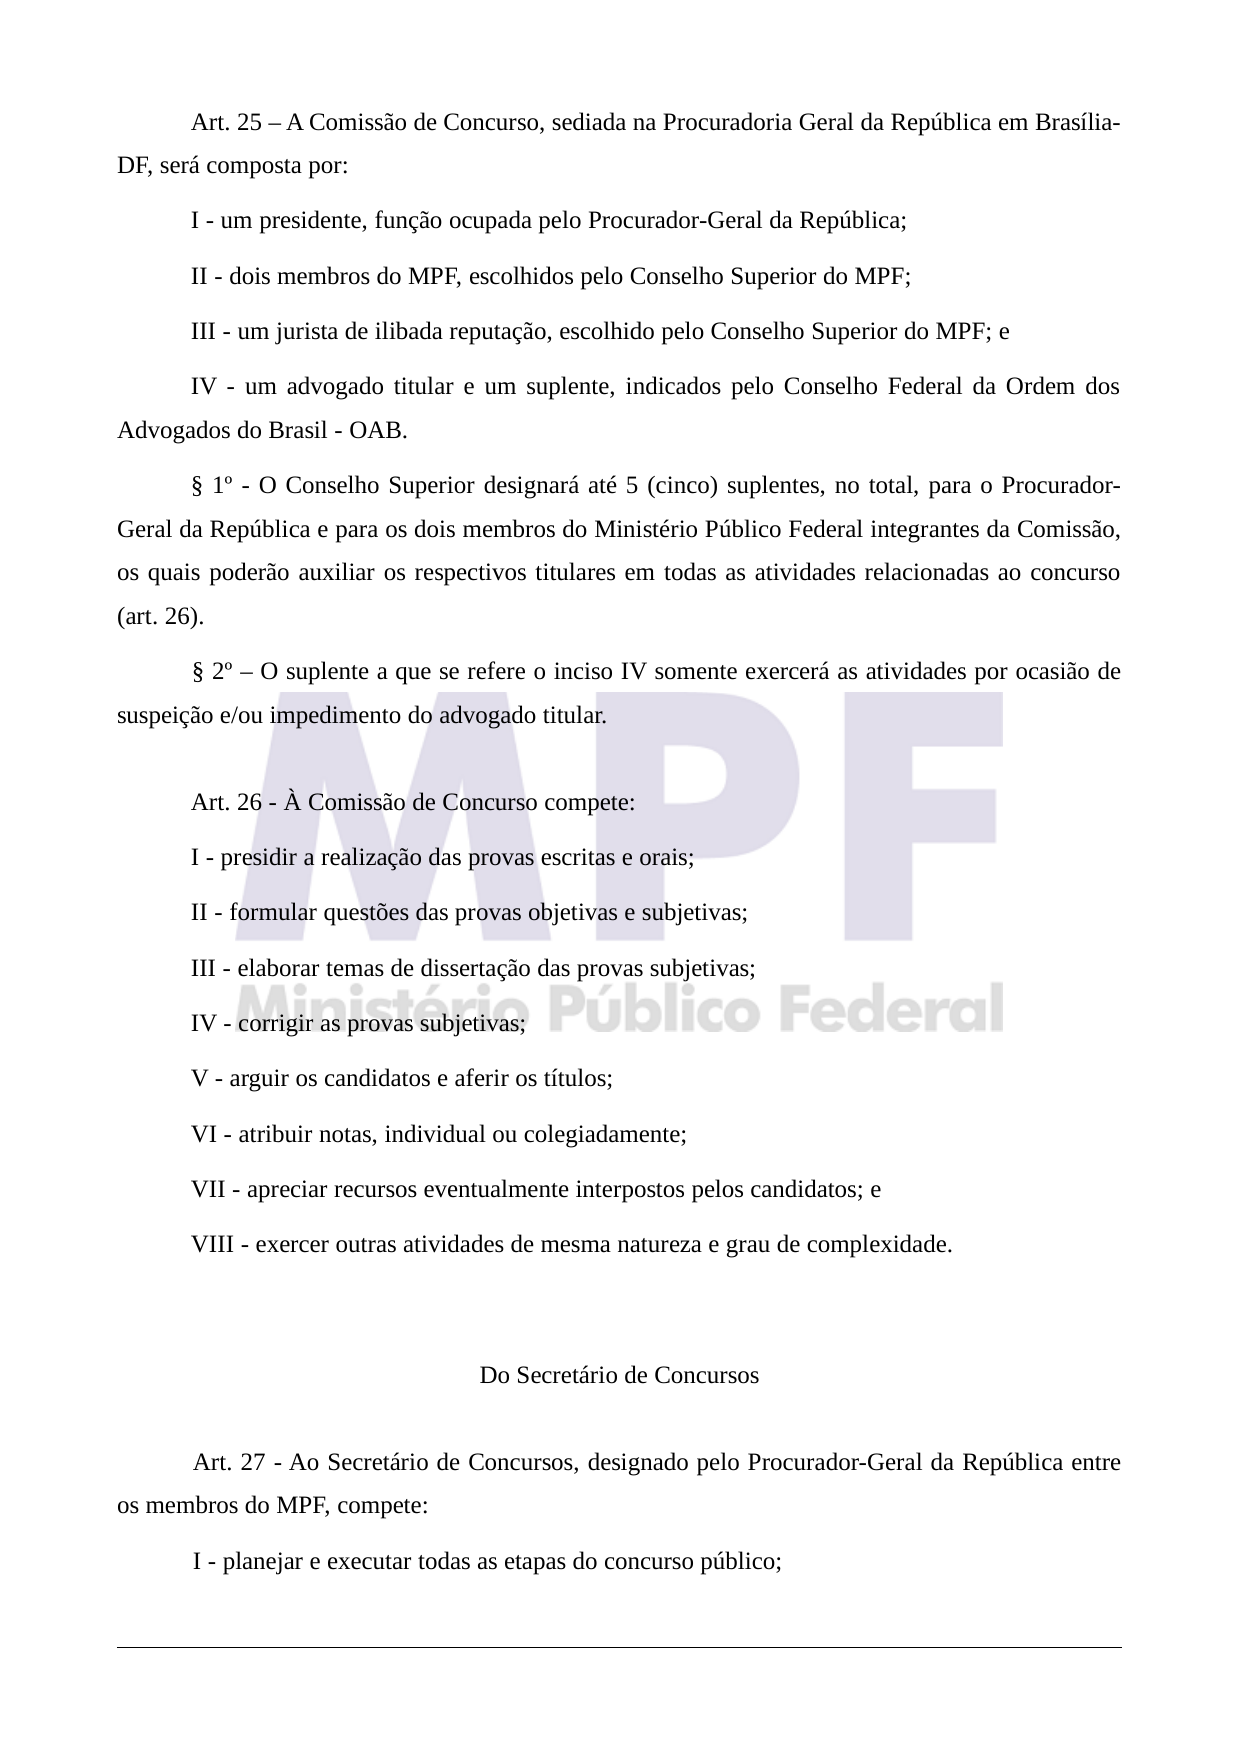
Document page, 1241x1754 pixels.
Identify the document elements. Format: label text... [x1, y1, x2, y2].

text II - dois membros do MPF, escolhidos pelo Conselho Superior do MPF; [117, 261, 1122, 289]
text III - elaborar temas de dissertação das provas subjetivas; [117, 952, 1122, 982]
text I - um presidente, função ocupada pelo Procurador-Geral da República; [117, 205, 1122, 234]
text III - um jurista de ilibada reputação, escolhido pelo Conselho Superior do MPF; e [117, 316, 1122, 345]
text II - formular questões das provas objetivas e subjetivas; [117, 897, 1122, 926]
text I - presidir a realização das provas escritas e orais; [117, 842, 1122, 871]
text § 1º - O Conselho Superior designará até 5 (cinco) suplentes, no total, para o Procurador-Geral da República e para os dois membros do Ministério Público Federal integrantes da Comissão, os quais poderão auxiliar os respectivos titulares em todas as atividades relacionadas ao concurso (art. 26). [117, 470, 1122, 630]
text VII - apreciar recursos eventualmente interpostos pelos candidatos; e [117, 1174, 1122, 1203]
text VIII - exercer outras atividades de mesma natureza e grau de complexidade. [117, 1229, 1122, 1258]
picture [235, 816, 1004, 842]
text § 2º – O suplente a que se refere o inciso IV somente exercerá as atividades por ocasião de suspeição e/ou impedimento do advogado titular. [117, 656, 1122, 728]
text Art. 25 – A Comissão de Concurso, sediada na Procuradoria Geral da República em Brasília-DF, será composta por: [117, 106, 1122, 179]
text Art. 26 - À Comissão de Concurso compete: [117, 787, 1122, 816]
text I - planejar e executar todas as etapas do concurso público; [117, 1546, 1122, 1575]
picture [235, 871, 1004, 897]
text Art. 27 - Ao Secretário de Concursos, designado pelo Procurador-Geral da República entre os membros do MPF, compete: [117, 1447, 1122, 1519]
text VI - atribuir notas, individual ou colegiadamente; [117, 1118, 1122, 1147]
text IV - um advogado titular e um suplente, indicados pelo Conselho Federal da Ordem dos Advogados do Brasil - OAB. [117, 371, 1122, 444]
text IV - corrigir as provas subjetivas; [117, 1008, 1122, 1037]
picture [235, 926, 1004, 952]
picture [235, 982, 1004, 1008]
picture [235, 728, 1004, 787]
text V - arguir os candidatos e aferir os títulos; [117, 1063, 1122, 1092]
text Do Secretário de Concursos [117, 1360, 1122, 1389]
